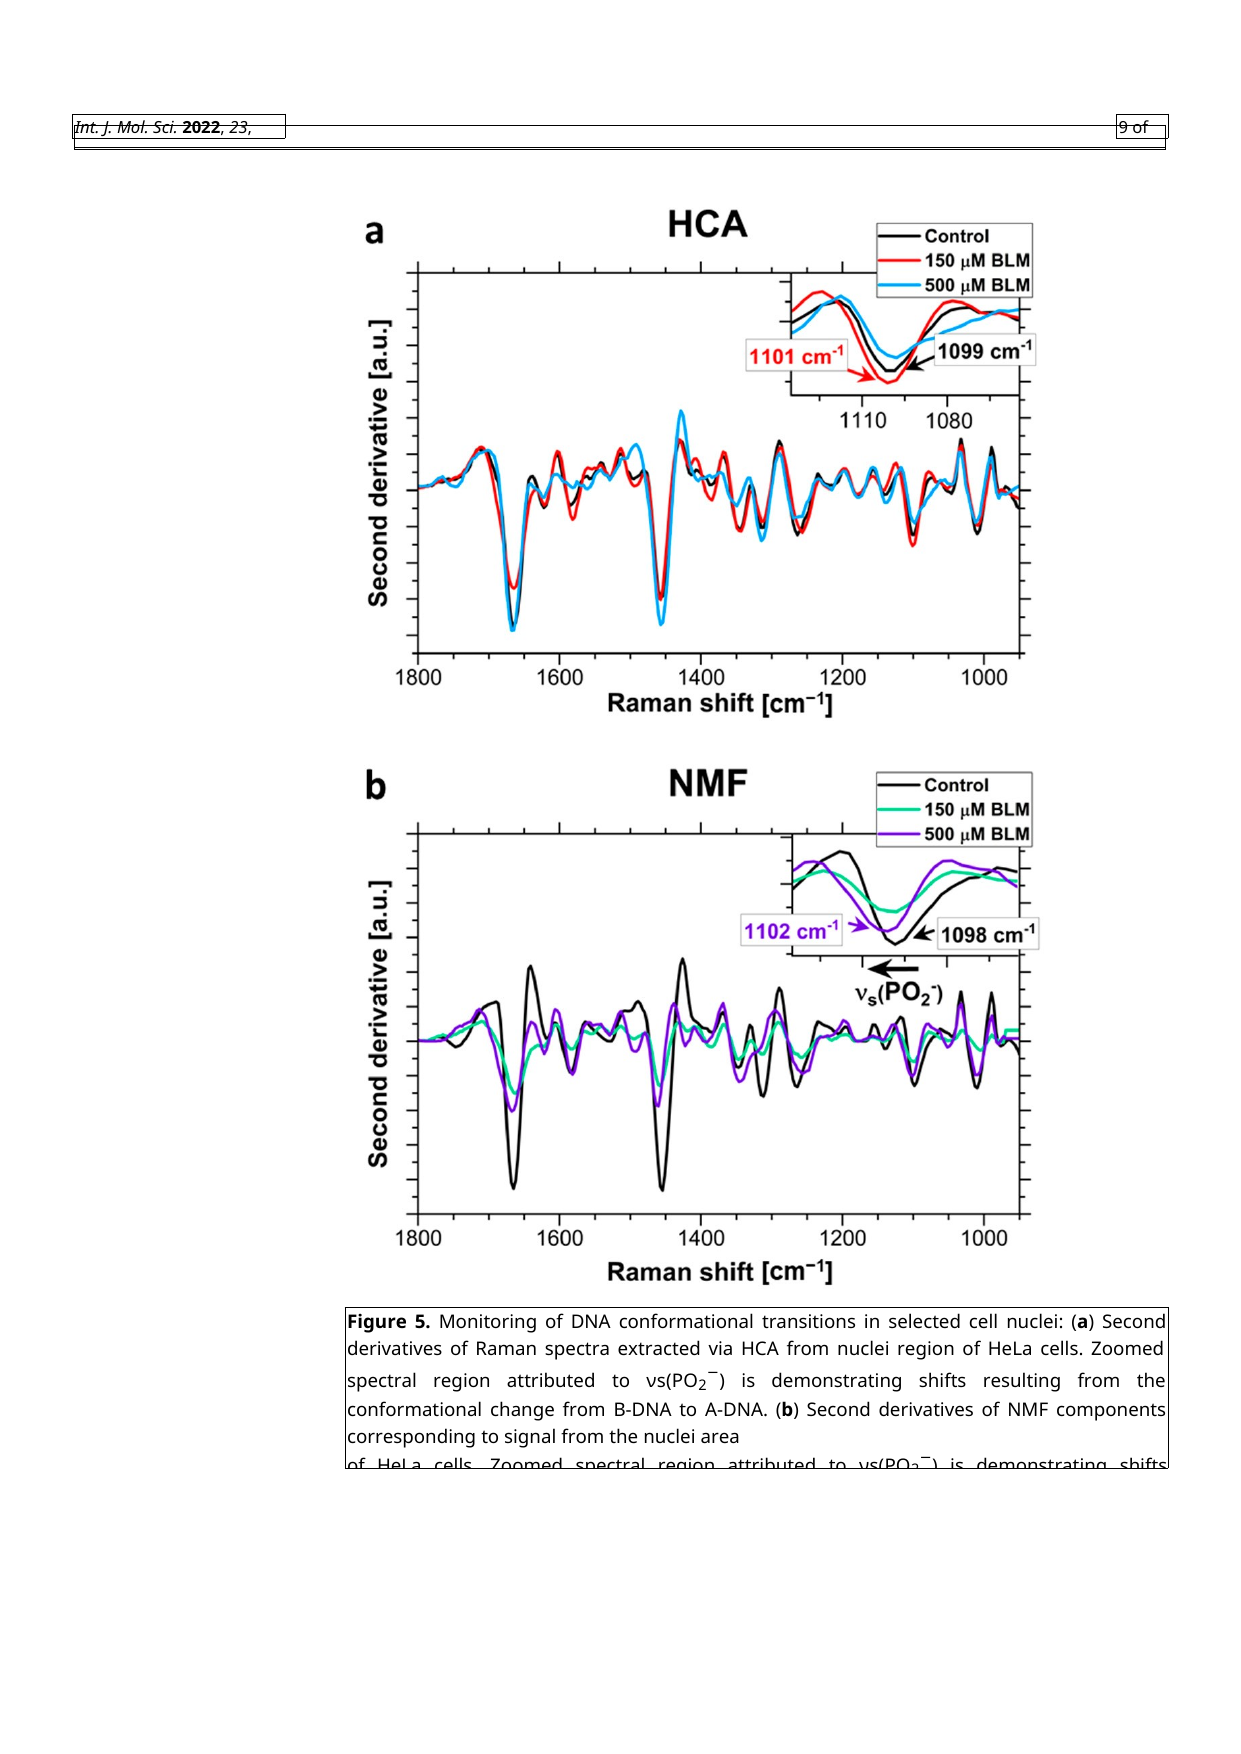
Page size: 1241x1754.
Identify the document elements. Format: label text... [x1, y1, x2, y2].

text of HeLa cells. Zoomed spectral region attributed to νs(PO2−) is demonstrating shifts resulting from [347, 1450, 1168, 1467]
text Int. J. Mol. Sci. 2022, 23, 3524 [75, 126, 285, 138]
picture [364, 207, 1044, 1289]
text Int. J. Mol. Sci. 2022, 23, 3524 [74, 115, 285, 125]
text 9 of 21 [1118, 115, 1168, 138]
text 9 of 21 [1118, 126, 1165, 138]
text Figure 5. Monitoring of DNA conformational transitions in selected cell nuclei: (a) Second derivatives of Raman spectra extracted via HCA from nuclei region of HeLa cells. Zoomed spectral region attributed to νs(PO2−) is demonstrating shifts resulting from the conformational change from B-DNA to A-DNA. (b) Second derivatives of NMF components corresponding to signal from the nuclei area [347, 1309, 1166, 1448]
